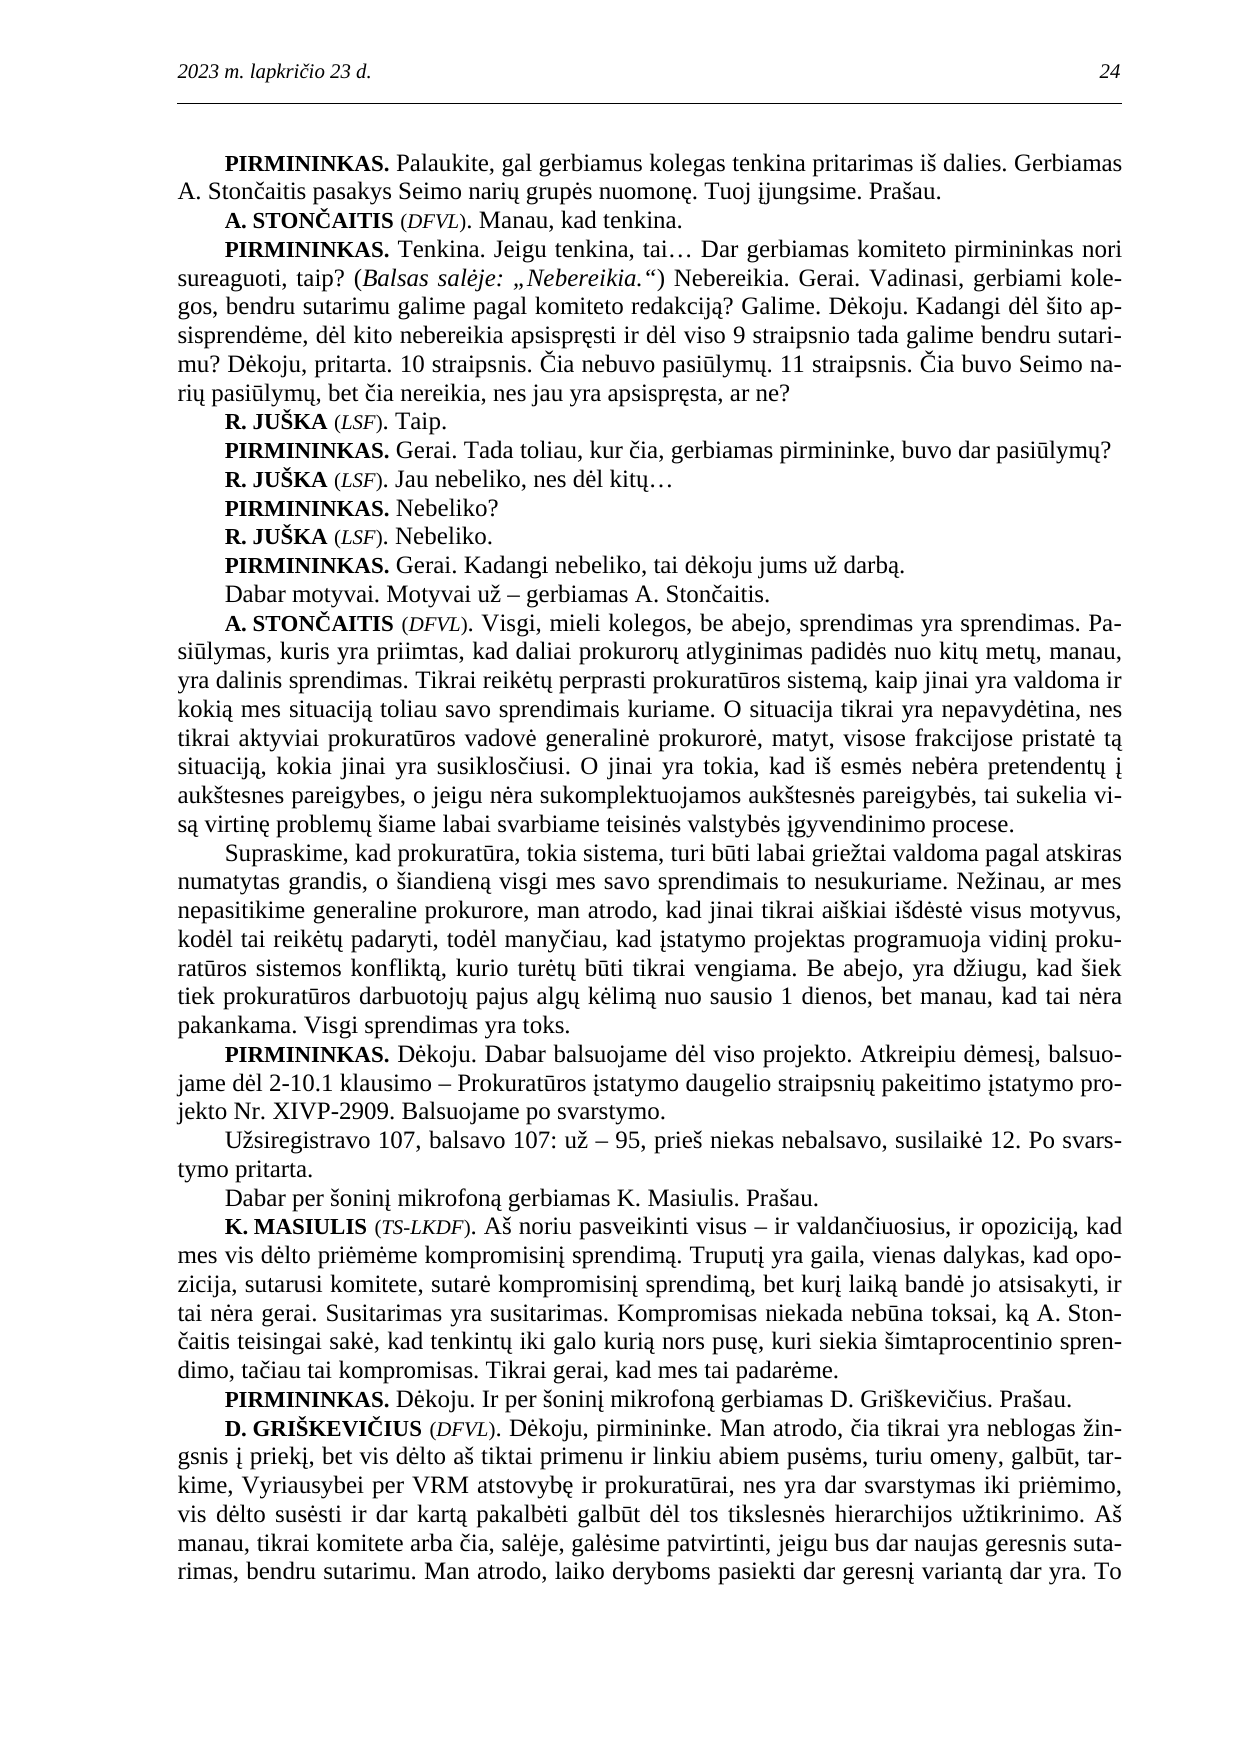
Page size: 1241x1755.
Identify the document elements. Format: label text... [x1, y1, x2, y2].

text R. JUŠKA (LSF). Taip. [177, 406, 1122, 435]
text PIRMININKAS. Ten­ki­na. Jei­gu ten­ki­na, tai… Dar ger­bia­mas ko­mi­te­to pir­mi­nin­kas no­ri su­re­a­guo­ti, taip? (Bal­sas sa­lė­je: „Ne­be­rei­kia.“) Ne­be­rei­kia. Ge­rai. Va­di­na­si, ger­bia­mi ko­le­gos, ben­dru su­ta­ri­mu ga­li­me pa­gal ko­mi­te­to re­dak­ci­ją? Ga­li­me. Dė­ko­ju. Ka­dan­gi dėl ši­to ap­si­spren­dė­me, dėl ki­to ne­be­rei­kia ap­si­spręs­ti ir dėl vi­so 9 straips­nio ta­da ga­li­me ben­dru su­ta­ri­mu? Dė­ko­ju, pri­tar­ta. 10 straips­nis. Čia ne­bu­vo pa­siū­ly­mų. 11 straips­nis. Čia bu­vo Sei­mo na­rių pa­siū­ly­mų, bet čia ne­rei­kia, nes jau yra ap­si­spręs­ta, ar ne? [177, 234, 1122, 406]
text PIRMININKAS. Ne­be­li­ko? [177, 493, 1122, 521]
text PIRMININKAS. Ge­rai. Ta­da to­liau, kur čia, ger­bia­mas pir­mi­nin­ke, bu­vo dar pa­siū­ly­mų? [177, 435, 1122, 464]
text PIRMININKAS. Pa­lau­ki­te, gal ger­bia­mus ko­le­gas ten­ki­na pri­ta­ri­mas iš da­lies. Ger­bia­mas A. Ston­čai­tis pa­sa­kys Sei­mo na­rių gru­pės nuo­mo­nę. Tuoj įjung­si­me. Pra­šau. [177, 148, 1122, 205]
text D. GRIŠKEVIČIUS (DFVL). Dė­ko­ju, pir­mi­nin­ke. Man at­ro­do, čia tik­rai yra ne­blo­gas žin­gs­nis į prie­kį, bet vis dėl­to aš tik­tai pri­me­nu ir lin­kiu abiem pu­sėms, tu­riu ome­ny, gal­būt, tar­ki­me, Vy­riau­sy­bei per VRM at­sto­vy­bę ir pro­ku­ra­tū­rai, nes yra dar svars­ty­mas iki pri­ėmi­mo, vis dėl­to su­sės­ti ir dar kar­tą pa­kal­bė­ti gal­būt dėl tos tiks­les­nės hie­rar­chi­jos už­tik­ri­ni­mo. Aš ma­nau, tik­rai ko­mi­te­te ar­ba čia, sa­lė­je, ga­lė­si­me pa­tvir­tin­ti, jei­gu bus dar nau­jas ge­res­nis su­ta­ri­mas, ben­dru su­ta­ri­mu. Man at­ro­do, lai­ko de­ry­boms pa­siek­ti dar ge­res­nį va­rian­tą dar yra. To [177, 1413, 1122, 1585]
text A. STONČAITIS (DFVL). Ma­nau, kad ten­ki­na. [177, 205, 1122, 234]
text A. STONČAITIS (DFVL). Vis­gi, mie­li ko­le­gos, be abe­jo, spren­di­mas yra spren­di­mas. Pa­siū­ly­mas, ku­ris yra pri­im­tas, kad da­liai pro­ku­ro­rų at­ly­gi­ni­mas pa­di­dės nuo ki­tų me­tų, ma­nau, yra da­li­nis spren­di­mas. Tik­rai rei­kė­tų per­pras­ti pro­ku­ra­tū­ros sis­te­mą, kaip ji­nai yra val­do­ma ir ko­kią mes si­tu­a­ci­ją to­liau sa­vo spren­di­mais ku­ria­me. O si­tu­a­ci­ja tik­rai yra ne­pa­vy­dė­ti­na, nes tik­rai ak­ty­viai pro­ku­ra­tū­ros va­do­vė ge­ne­ra­li­nė pro­ku­ro­rė, ma­tyt, vi­so­se frak­ci­jo­se pri­sta­tė tą si­tu­a­ci­ją, ko­kia ji­nai yra su­si­klos­čiu­si. O ji­nai yra to­kia, kad iš es­mės ne­bė­ra pre­ten­den­tų į aukš­tes­nes pa­rei­gy­bes, o jei­gu nė­ra su­kom­plek­tuo­ja­mos aukš­tes­nės pa­rei­gy­bės, tai su­ke­lia vi­są vir­ti­nę pro­ble­mų šia­me la­bai svar­bia­me tei­si­nės vals­ty­bės įgy­ven­di­ni­mo pro­ce­se. [177, 608, 1122, 838]
text Da­bar per šo­ni­nį mik­ro­fo­ną ger­bia­mas K. Ma­siu­lis. Pra­šau. [177, 1183, 1122, 1211]
text PIRMININKAS. Dė­ko­ju. Da­bar bal­suo­ja­me dėl vi­so pro­jek­to. At­krei­piu dė­me­sį, bal­suo­ja­me dėl 2-10.1 klau­si­mo – Pro­ku­ra­tū­ros įsta­ty­mo dau­ge­lio straips­nių pa­kei­ti­mo įsta­ty­mo pro­jek­to Nr. XIVP-2909. Bal­suo­ja­me po svars­ty­mo. [177, 1039, 1122, 1125]
text PIRMININKAS. Ge­rai. Ka­dan­gi ne­be­li­ko, tai dė­ko­ju jums už dar­bą. [177, 550, 1122, 579]
text R. JUŠKA (LSF). Jau ne­be­li­ko, nes dėl ki­tų… [177, 464, 1122, 493]
text Už­si­re­gist­ra­vo 107, bal­sa­vo 107: už – 95, prieš nie­kas ne­bal­sa­vo, su­si­lai­kė 12. Po svars­ty­mo pri­tar­ta. [177, 1125, 1122, 1183]
text R. JUŠKA (LSF). Ne­be­li­ko. [177, 521, 1122, 550]
text Da­bar mo­ty­vai. Mo­ty­vai už – ger­bia­mas A. Ston­čai­tis. [177, 579, 1122, 608]
text Su­pras­ki­me, kad pro­ku­ra­tū­ra, to­kia sis­te­ma, tu­ri bū­ti la­bai griež­tai val­do­ma pa­gal at­ski­ras nu­ma­ty­tas gran­dis, o šian­die­ną vis­gi mes sa­vo spren­di­mais to ne­su­ku­ria­me. Ne­ži­nau, ar mes ne­pa­si­ti­ki­me ge­ne­ra­li­ne pro­ku­ro­re, man at­ro­do, kad ji­nai tik­rai aiš­kiai iš­dės­tė vi­sus mo­ty­vus, ko­dėl tai rei­kė­tų pa­da­ry­ti, to­dėl ma­ny­čiau, kad įsta­ty­mo pro­jek­tas pro­gra­muo­ja vi­di­nį pro­ku­ra­tū­ros sis­te­mos kon­flik­tą, ku­rio tu­rė­tų bū­ti tik­rai ven­gia­ma. Be abe­jo, yra džiu­gu, kad šiek tiek pro­ku­ra­tū­ros dar­buo­to­jų pa­jus al­gų kė­li­mą nuo sau­sio 1 die­nos, bet ma­nau, kad tai nė­ra pa­kan­ka­ma. Vis­gi spren­di­mas yra toks. [177, 838, 1122, 1039]
text PIRMININKAS. Dė­ko­ju. Ir per šo­ni­nį mik­ro­fo­ną ger­bia­mas D. Griš­ke­vi­čius. Pra­šau. [177, 1384, 1122, 1413]
text K. MASIULIS (TS-LKDF). Aš no­riu pa­svei­kin­ti vi­sus – ir val­dan­čiuo­sius, ir opo­zi­ci­ją, kad mes vis dėl­to pri­ėmė­me kom­pro­mi­si­nį spren­di­mą. Tru­pu­tį yra gai­la, vie­nas da­ly­kas, kad opo­zi­ci­ja, su­ta­ru­si ko­mi­te­te, su­ta­rė kom­pro­mi­si­nį spren­di­mą, bet ku­rį lai­ką ban­dė jo at­si­sa­ky­ti, ir tai nė­ra ge­rai. Su­si­ta­ri­mas yra su­si­ta­ri­mas. Kom­pro­mi­sas nie­ka­da ne­bū­na tok­sai, ką A. Ston­čai­tis tei­sin­gai sa­kė, kad ten­kin­tų iki ga­lo ku­rią nors pu­sę, ku­ri sie­kia šim­tap­ro­cen­ti­nio spren­di­mo, ta­čiau tai kom­pro­mi­sas. Tik­rai ge­rai, kad mes tai pa­da­rė­me. [177, 1211, 1122, 1384]
